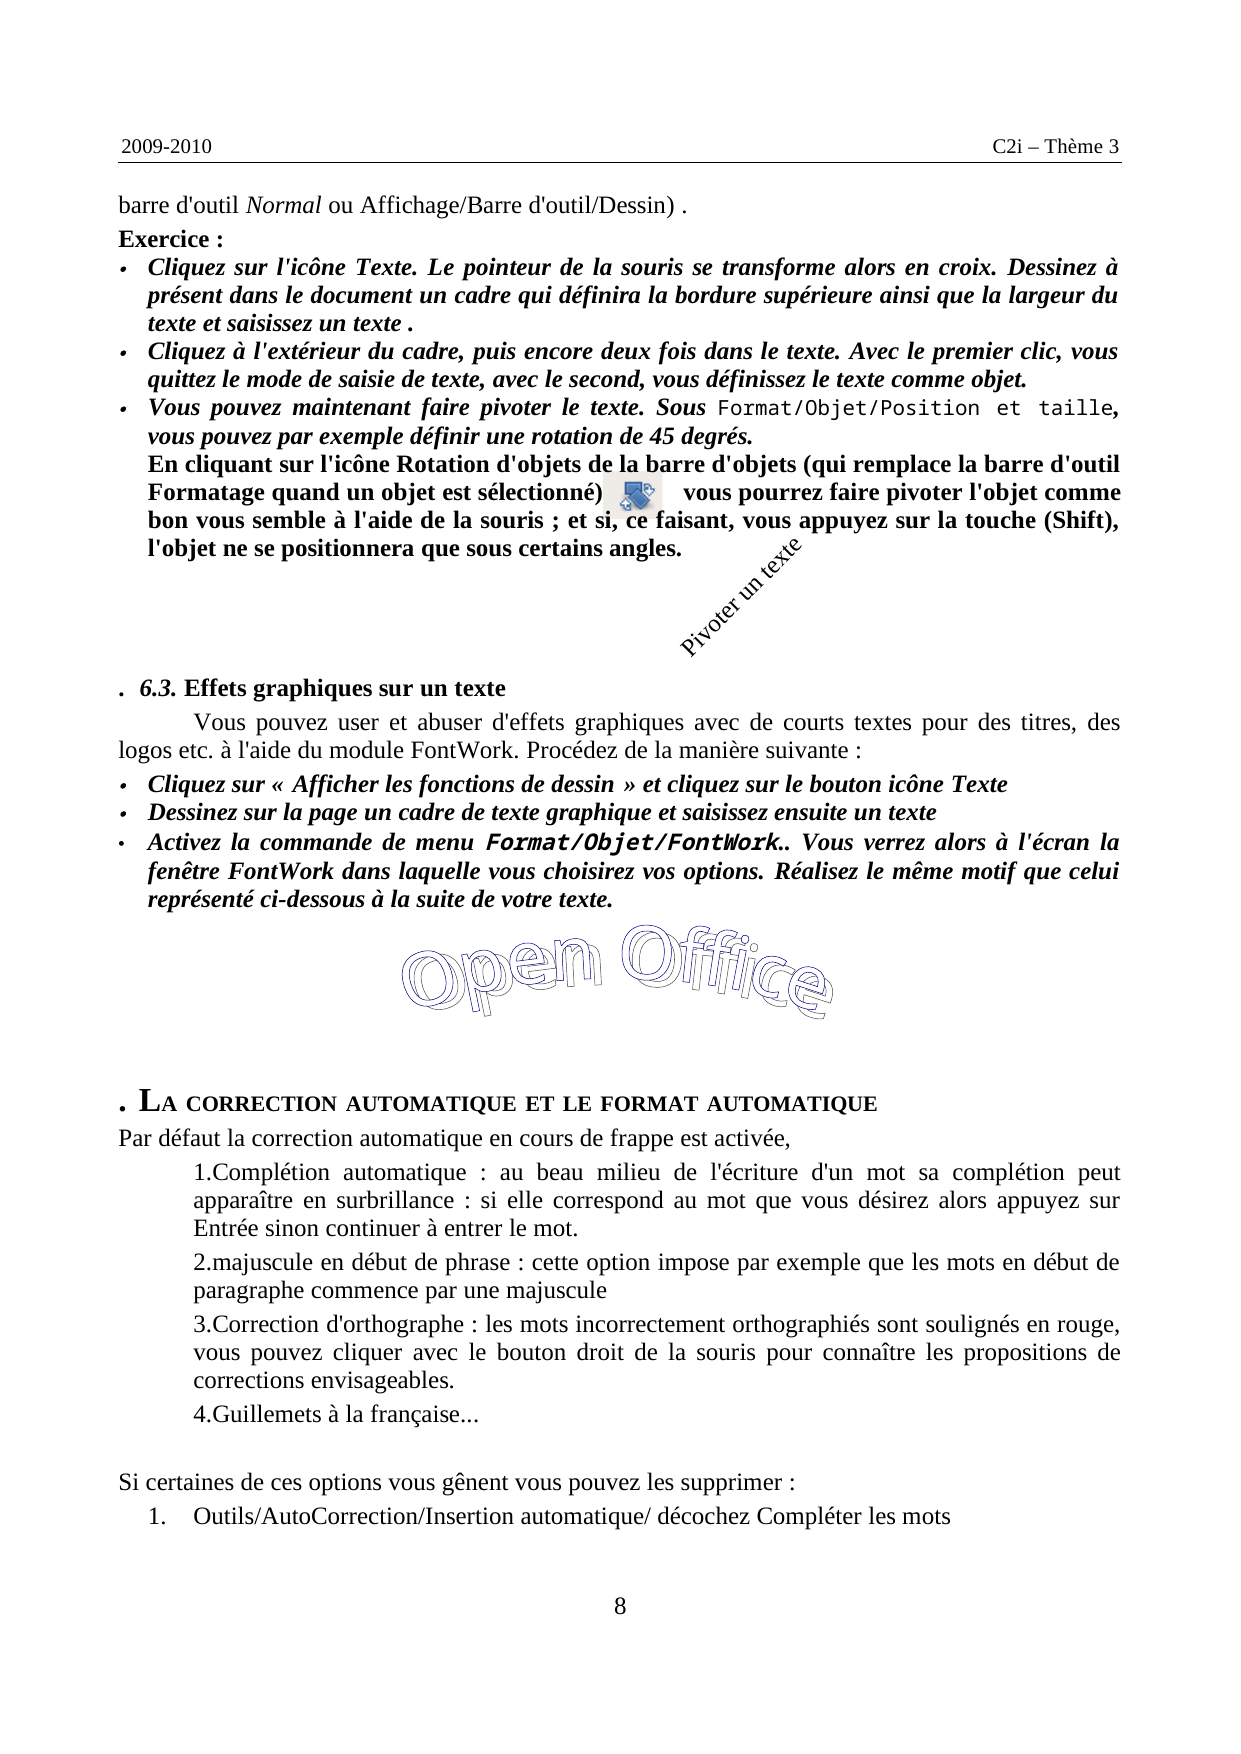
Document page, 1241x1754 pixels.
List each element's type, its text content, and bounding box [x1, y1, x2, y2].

list Complétion automatique : au beau milieu de l'écriture d'un mot sa complétion peut apparaître en surbrillance : si elle correspond au mot que vous désirez alors appuyez sur Entrée sinon continuer à entrer le mot. [193, 1158, 1122, 1242]
text Vous pouvez user et abuser d'effets graphiques avec de courts textes pour des titres, des logos etc. à l'aide du module FontWork. Procédez de la manière suivante : [118, 708, 1122, 764]
list Activez la commande de menu Format/Objet/FontWork.. Vous verrez alors à l'écran la fenêtre FontWork dans laquelle vous choisirez vos options. Réalisez le même motif que celui représenté ci-dessous à la suite de votre texte. [118, 826, 1122, 913]
list Cliquez sur « Afficher les fonctions de dessin » et cliquez sur le bouton icône Texte [118, 770, 1122, 798]
list Si certaines de ces options vous gênent vous pouvez les supprimer : [118, 1468, 1122, 1496]
text barre d'outil Normal ou Affichage/Barre d'outil/Dessin) . [118, 191, 1122, 219]
list Cliquez à l'extérieur du cadre, puis encore deux fois dans le texte. Avec le premier clic, vous quittez le mode de saisie de texte, avec le second, vous définissez le texte comme objet. [118, 337, 1122, 393]
list Guillemets à la française... [193, 1400, 1122, 1428]
subtitle La correction automatique et le format automatique [118, 1081, 1122, 1118]
list majuscule en début de phrase : cette option impose par exemple que les mots en début de paragraphe commence par une majuscule [193, 1248, 1122, 1304]
text 1. Outils/AutoCorrection/Insertion automatique/ décochez Compléter les mots [118, 1502, 1122, 1530]
list Vous pouvez maintenant faire pivoter le texte. Sous Format/Objet/Position et taille, vous pouvez par exemple définir une rotation de 45 degrés. [118, 393, 1122, 450]
list Cliquez sur l'icône Texte. Le pointeur de la souris se transforme alors en croix. Dessinez à présent dans le document un cadre qui définira la bordure supérieure ainsi que la largeur du texte et saisissez un texte . [118, 253, 1122, 337]
subtitle 6.3. Effets graphiques sur un texte [118, 674, 1122, 702]
list En cliquant sur l'icône Rotation d'objets de la barre d'objets (qui remplace la barre d'outil Formatage quand un objet est sélectionné) vous pourrez faire pivoter l'objet comme bon vous semble à l'aide de la souris ; et si, ce faisant, vous appuyez sur la touche (Shift), l'objet ne se positionnera que sous certains angles. [118, 450, 1122, 562]
picture [603, 471, 663, 519]
list Par défaut la correction automatique en cours de frappe est activée, [118, 1124, 1122, 1152]
text Exercice : [118, 225, 1122, 253]
list Dessinez sur la page un cadre de texte graphique et saisissez ensuite un texte [118, 798, 1122, 826]
list Correction d'orthographe : les mots incorrectement orthographiés sont soulignés en rouge, vous pouvez cliquer avec le bouton droit de la souris pour connaître les propositions de corrections envisageables. [193, 1310, 1122, 1394]
